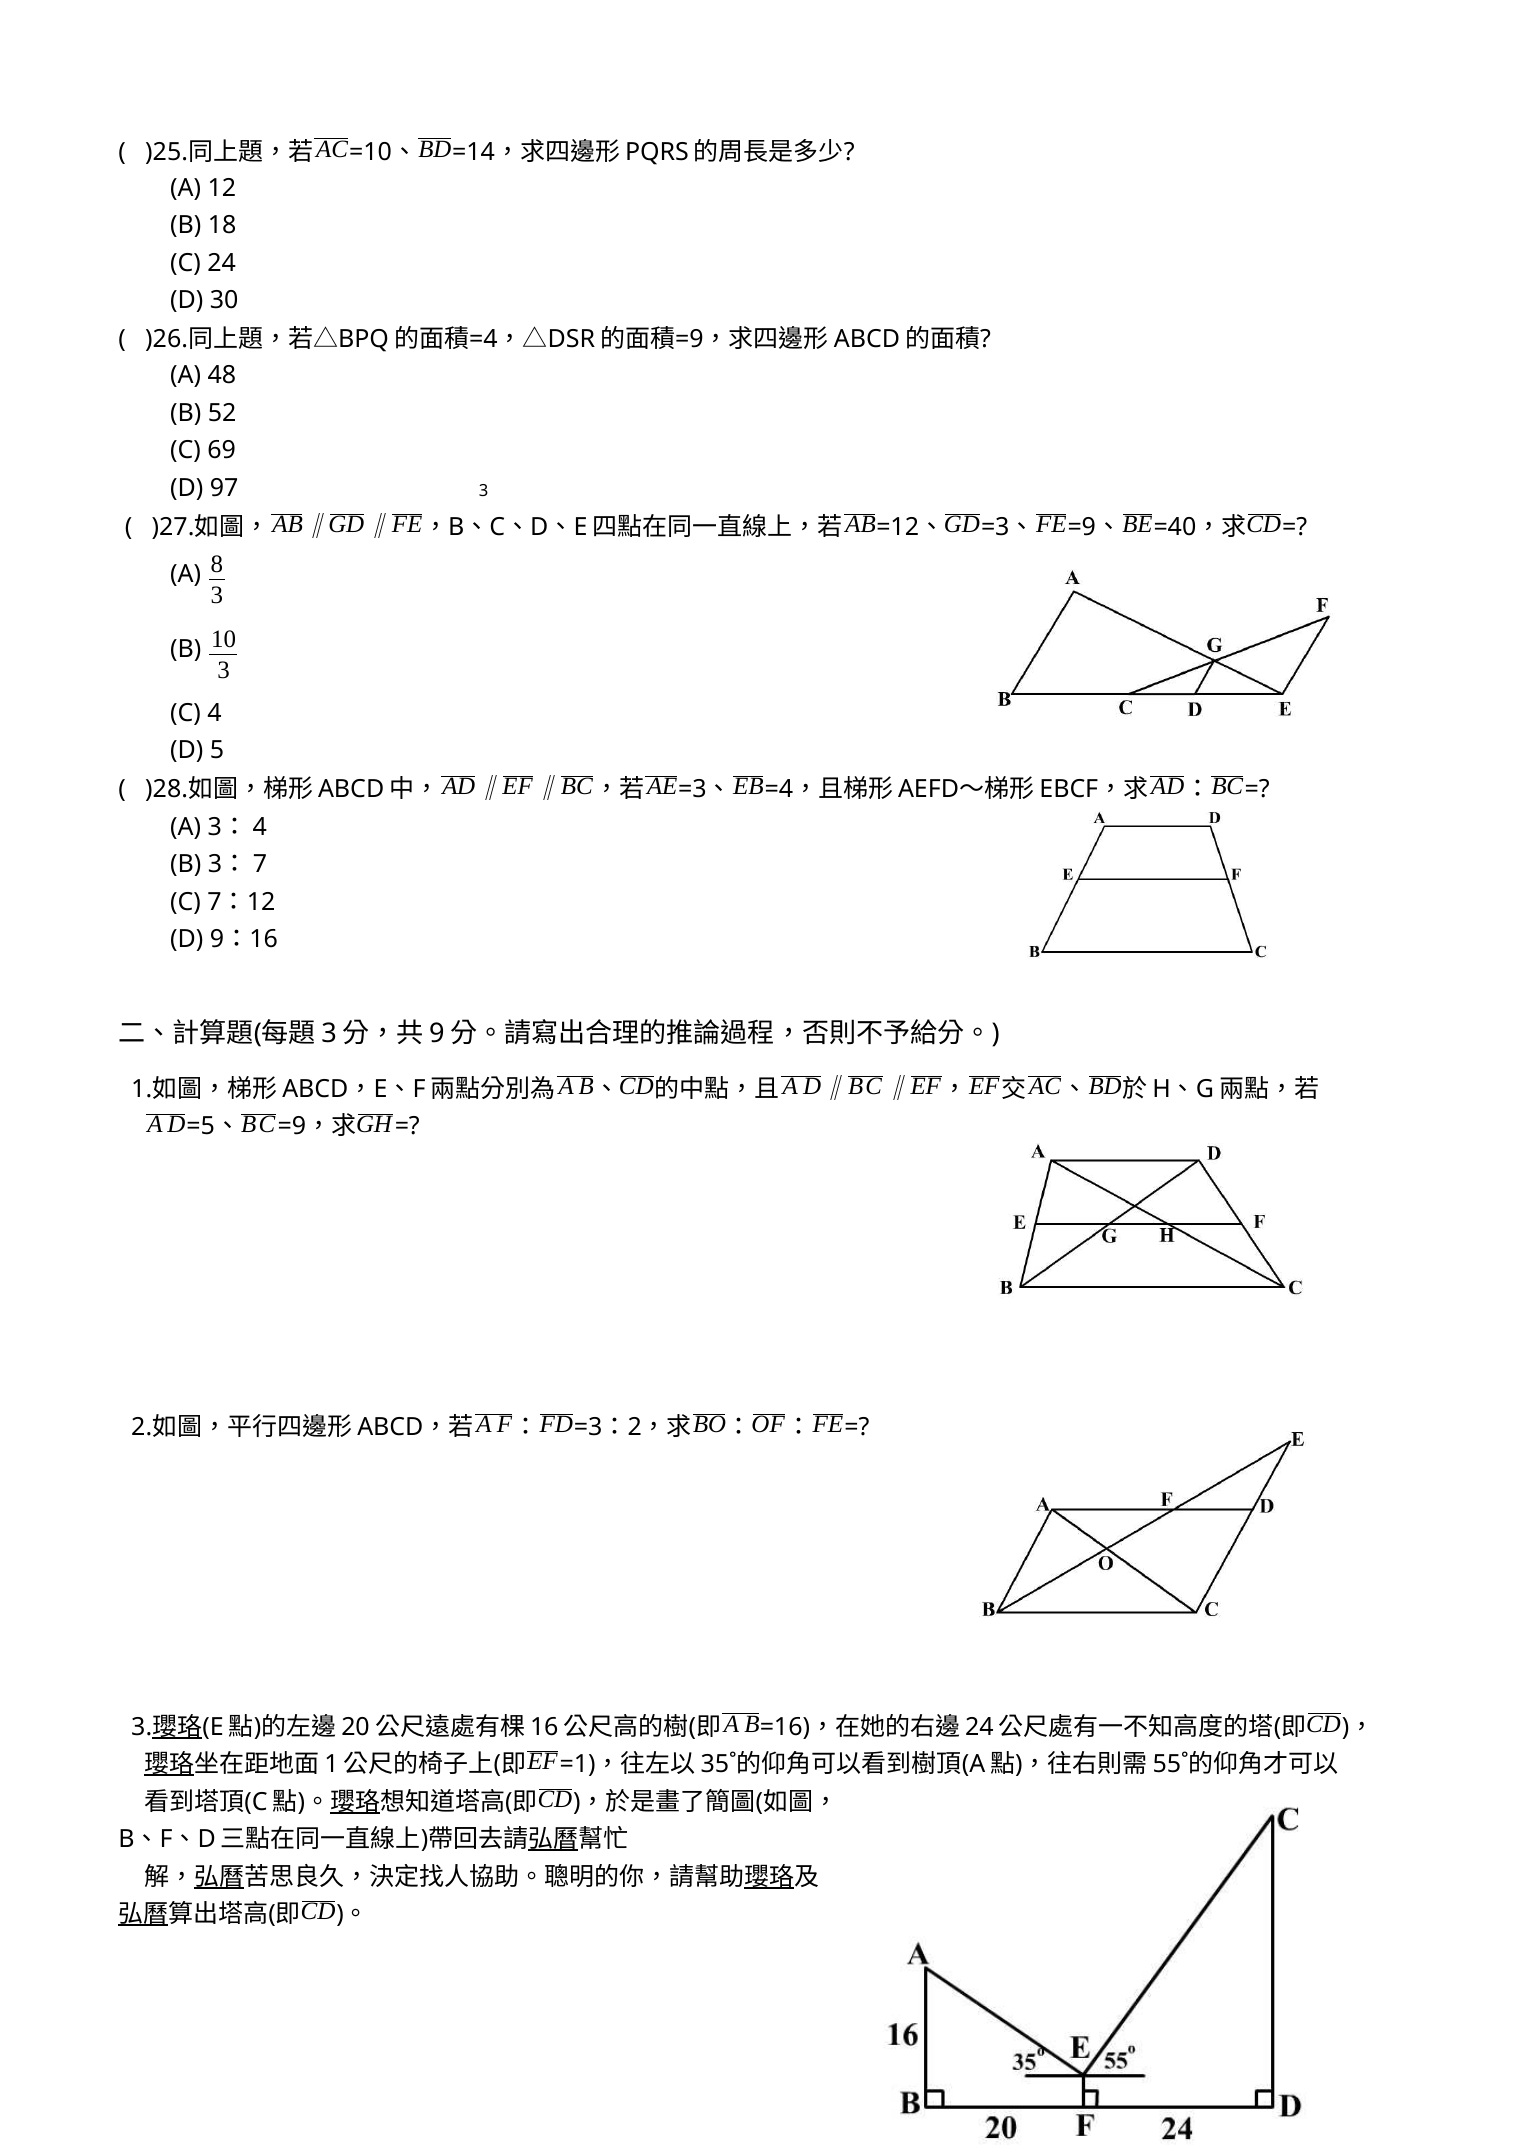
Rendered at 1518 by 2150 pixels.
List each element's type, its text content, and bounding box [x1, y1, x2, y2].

text [1390, 1855, 1406, 1930]
text (D) 30 [118, 280, 1406, 318]
text 1.如圖，梯形ABCD，E、F兩點分別為、的中點，且‖‖，交、於H、G兩點，若 [118, 1068, 1406, 1105]
text (A) [118, 543, 1406, 618]
picture [997, 1137, 1357, 1300]
text (C) 4 [118, 693, 1406, 730]
text (A) 3： 4 [118, 805, 1406, 843]
text [1312, 918, 1406, 955]
text (C) 7：12 [118, 880, 1027, 918]
picture [1027, 806, 1312, 962]
text 二、計算題(每題3分，共9分。請寫出合理的推論過程，否則不予給分。) [118, 993, 1406, 1068]
text [1312, 880, 1406, 918]
picture [979, 1425, 1360, 1622]
text (D) 97 3 [118, 468, 1406, 505]
text 瓔珞坐在距地面1公尺的椅子上(即=1)，往左以35˚的仰角可以看到樹頂(A點)，往右則需55˚的仰角才可以 [118, 1743, 1406, 1780]
text (B) 18 [118, 205, 1406, 243]
text ( )25.同上題，若=10、=14，求四邊形PQRS的周長是多少? [118, 130, 1406, 168]
text (C) 24 [118, 243, 1406, 280]
text ( )28.如圖，梯形ABCD中，‖‖，若=3、=4，且梯形AEFD～梯形EBCF，求：=? [118, 768, 1406, 805]
text 3.瓔珞(E點)的左邊20公尺遠處有棵16公尺高的樹(即=16)，在她的右邊24公尺處有一不知高度的塔(即)， [118, 1705, 1406, 1743]
picture [883, 1798, 1390, 2150]
text [1385, 618, 1406, 693]
picture [995, 563, 1385, 722]
text 2.如圖，平行四邊形ABCD，若：=3：2，求：：=? [118, 1405, 1406, 1443]
text (D) 5 [118, 730, 1406, 768]
text (A) 48 [118, 355, 1406, 393]
text (B) 52 [118, 393, 1406, 430]
text 解，弘曆苦思良久，決定找人協助。聰明的你，請幫助瓔珞及弘曆算出塔高(即)。 [118, 1855, 883, 1930]
text (A) 12 [118, 168, 1406, 205]
text (B) [118, 618, 995, 693]
text (C) 69 [118, 430, 1406, 468]
text (B) 3： 7 [118, 843, 1027, 880]
text [1312, 843, 1406, 880]
text (D) 9：16 [118, 918, 1027, 955]
text 看到塔頂(C點)。瓔珞想知道塔高(即)，於是畫了簡圖(如圖，B、F、D三點在同一直線上)帶回去請弘曆幫忙 [118, 1780, 1406, 1855]
text ( )26.同上題，若△BPQ的面積=4，△DSR的面積=9，求四邊形ABCD的面積? [118, 318, 1406, 355]
text ( )27.如圖，‖‖，B、C、D、E四點在同一直線上，若=12、=3、=9、=40，求=? [118, 505, 1406, 543]
text =5、=9，求=? [118, 1105, 1406, 1143]
